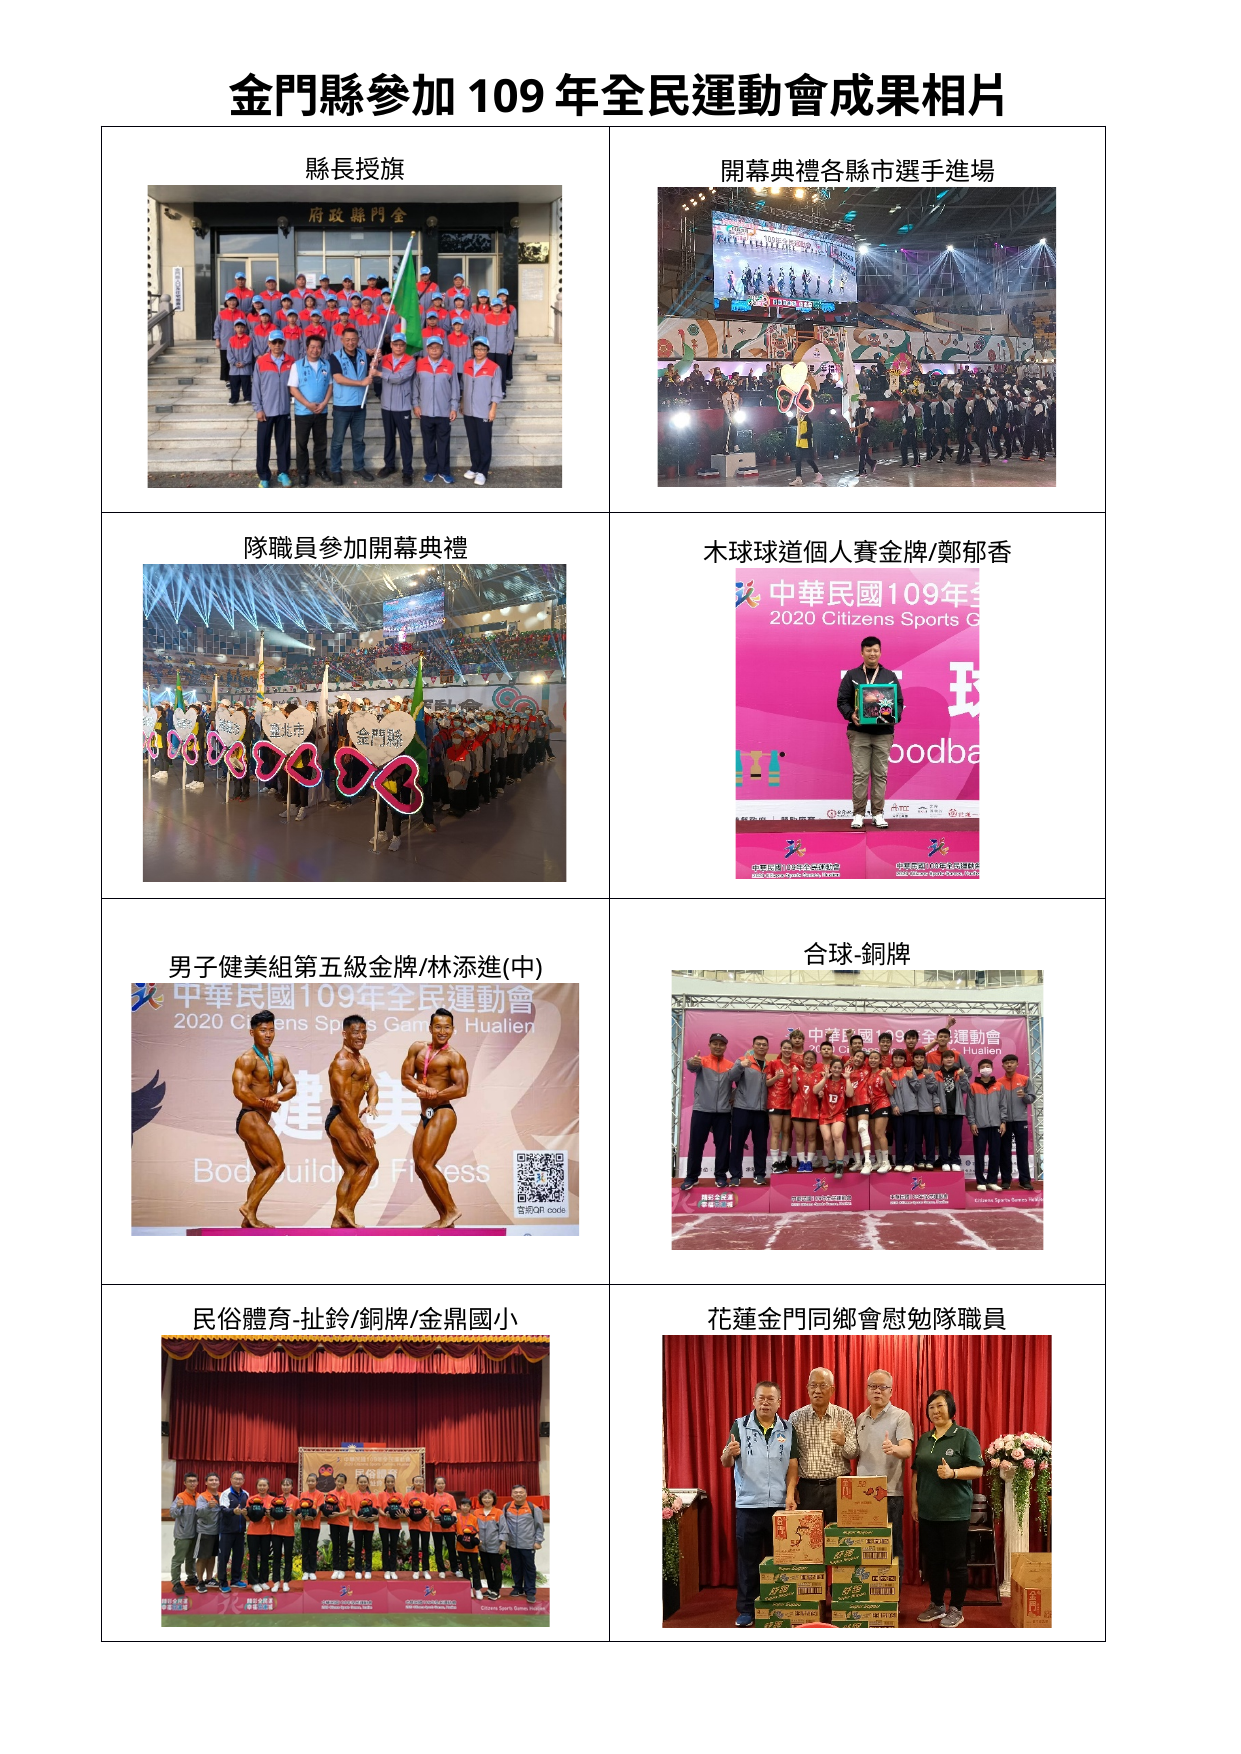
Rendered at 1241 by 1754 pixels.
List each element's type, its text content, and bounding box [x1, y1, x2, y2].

picture [147, 185, 563, 488]
table_cell 合球-銅牌 [610, 899, 1105, 1284]
picture [142, 564, 567, 882]
picture [161, 1335, 550, 1627]
text 金門縣參加109年全民運動會成果相片 [187, 59, 1053, 126]
picture [657, 187, 1057, 487]
table_cell 花蓮金門同鄉會慰勉隊職員 [610, 1285, 1105, 1641]
picture [662, 1335, 1052, 1628]
table_header 縣長授旗 [102, 127, 609, 512]
picture [735, 568, 980, 879]
table_cell 男子健美組第五級金牌/林添進(中) [102, 899, 609, 1284]
table_cell 木球球道個人賽金牌/鄭郁香 [610, 513, 1105, 898]
table_header 開幕典禮各縣市選手進場 [610, 127, 1105, 512]
picture [131, 983, 580, 1236]
picture [671, 970, 1044, 1250]
table_cell 隊職員參加開幕典禮 [102, 513, 609, 898]
table_cell 民俗體育-扯鈴/銅牌/金鼎國小 [102, 1285, 609, 1641]
